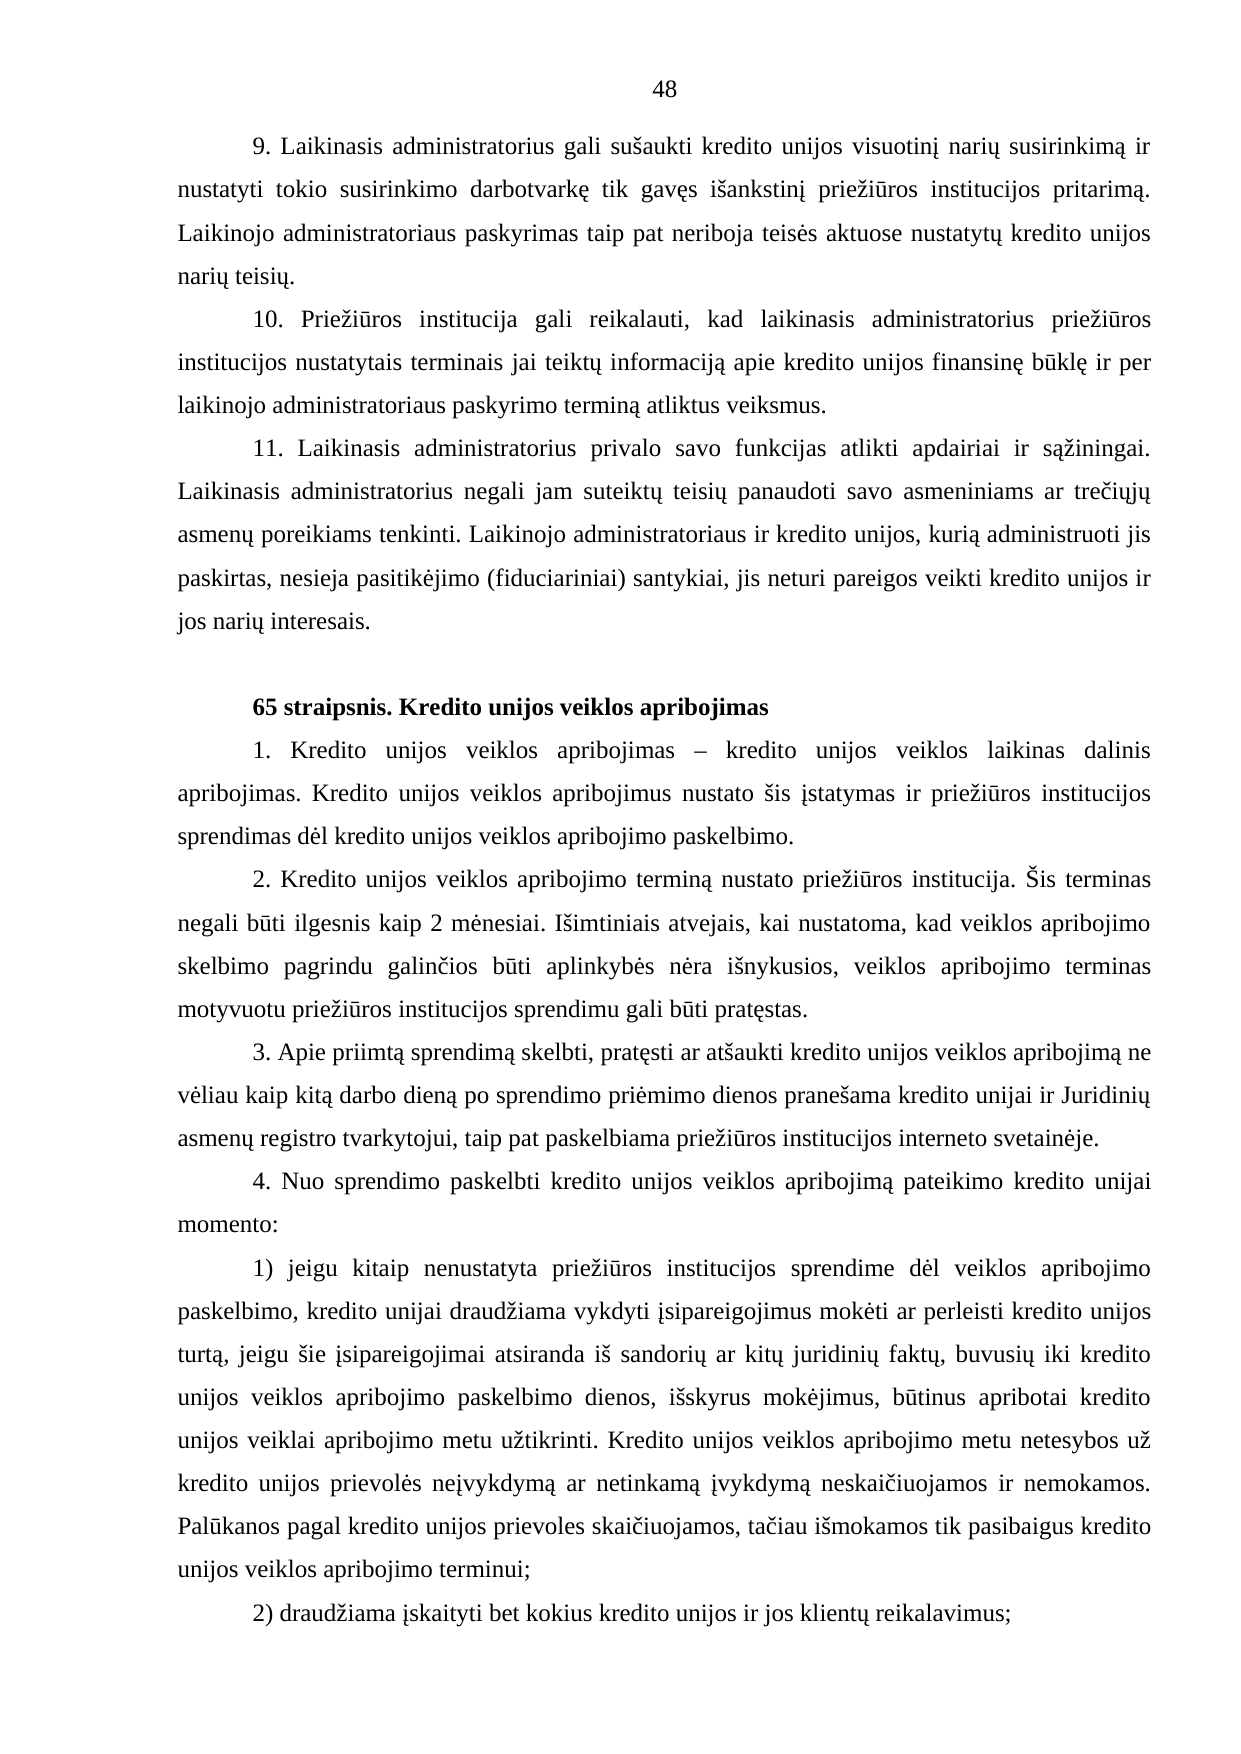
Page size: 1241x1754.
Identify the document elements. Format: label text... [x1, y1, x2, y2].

text 11. Laikinasis administratorius privalo savo funkcijas atlikti apdairiai ir sąžiningai. Laikinasis administratorius negali jam suteiktų teisių panaudoti savo asmeniniams ar trečiųjų asmenų poreikiams tenkinti. Laikinojo administratoriaus ir kredito unijos, kurią administruoti jis paskirtas, nesieja pasitikėjimo (fiduciariniai) santykiai, jis neturi pareigos veikti kredito unijos ir jos narių interesais. [177, 433, 1152, 634]
text 65 straipsnis. Kredito unijos veiklos apribojimas [177, 692, 1152, 721]
text 9. Laikinasis administratorius gali sušaukti kredito unijos visuotinį narių susirinkimą ir nustatyti tokio susirinkimo darbotvarkę tik gavęs išankstinį priežiūros institucijos pritarimą. Laikinojo administratoriaus paskyrimas taip pat neriboja teisės aktuose nustatytų kredito unijos narių teisių. [177, 131, 1152, 289]
text 3. Apie priimtą sprendimą skelbti, pratęsti ar atšaukti kredito unijos veiklos apribojimą ne vėliau kaip kitą darbo dieną po sprendimo priėmimo dienos pranešama kredito unijai ir Juridinių asmenų registro tvarkytojui, taip pat paskelbiama priežiūros institucijos interneto svetainėje. [177, 1037, 1152, 1152]
text 1. Kredito unijos veiklos apribojimas – kredito unijos veiklos laikinas dalinis apribojimas. Kredito unijos veiklos apribojimus nustato šis įstatymas ir priežiūros institucijos sprendimas dėl kredito unijos veiklos apribojimo paskelbimo. [177, 735, 1152, 850]
text 2. Kredito unijos veiklos apribojimo terminą nustato priežiūros institucija. Šis terminas negali būti ilgesnis kaip 2 mėnesiai. Išimtiniais atvejais, kai nustatoma, kad veiklos apribojimo skelbimo pagrindu galinčios būti aplinkybės nėra išnykusios, veiklos apribojimo terminas motyvuotu priežiūros institucijos sprendimu gali būti pratęstas. [177, 864, 1152, 1023]
text 10. Priežiūros institucija gali reikalauti, kad laikinasis administratorius priežiūros institucijos nustatytais terminais jai teiktų informaciją apie kredito unijos finansinę būklę ir per laikinojo administratoriaus paskyrimo terminą atliktus veiksmus. [177, 304, 1152, 419]
text 1) jeigu kitaip nenustatyta priežiūros institucijos sprendime dėl veiklos apribojimo paskelbimo, kredito unijai draudžiama vykdyti įsipareigojimus mokėti ar perleisti kredito unijos turtą, jeigu šie įsipareigojimai atsiranda iš sandorių ar kitų juridinių faktų, buvusių iki kredito unijos veiklos apribojimo paskelbimo dienos, išskyrus mokėjimus, būtinus apribotai kredito unijos veiklai apribojimo metu užtikrinti. Kredito unijos veiklos apribojimo metu netesybos už kredito unijos prievolės neįvykdymą ar netinkamą įvykdymą neskaičiuojamos ir nemokamos. Palūkanos pagal kredito unijos prievoles skaičiuojamos, tačiau išmokamos tik pasibaigus kredito unijos veiklos apribojimo terminui; [177, 1253, 1152, 1583]
text 4. Nuo sprendimo paskelbti kredito unijos veiklos apribojimą pateikimo kredito unijai momento: [177, 1166, 1152, 1238]
text 2) draudžiama įskaityti bet kokius kredito unijos ir jos klientų reikalavimus; [177, 1598, 1152, 1626]
